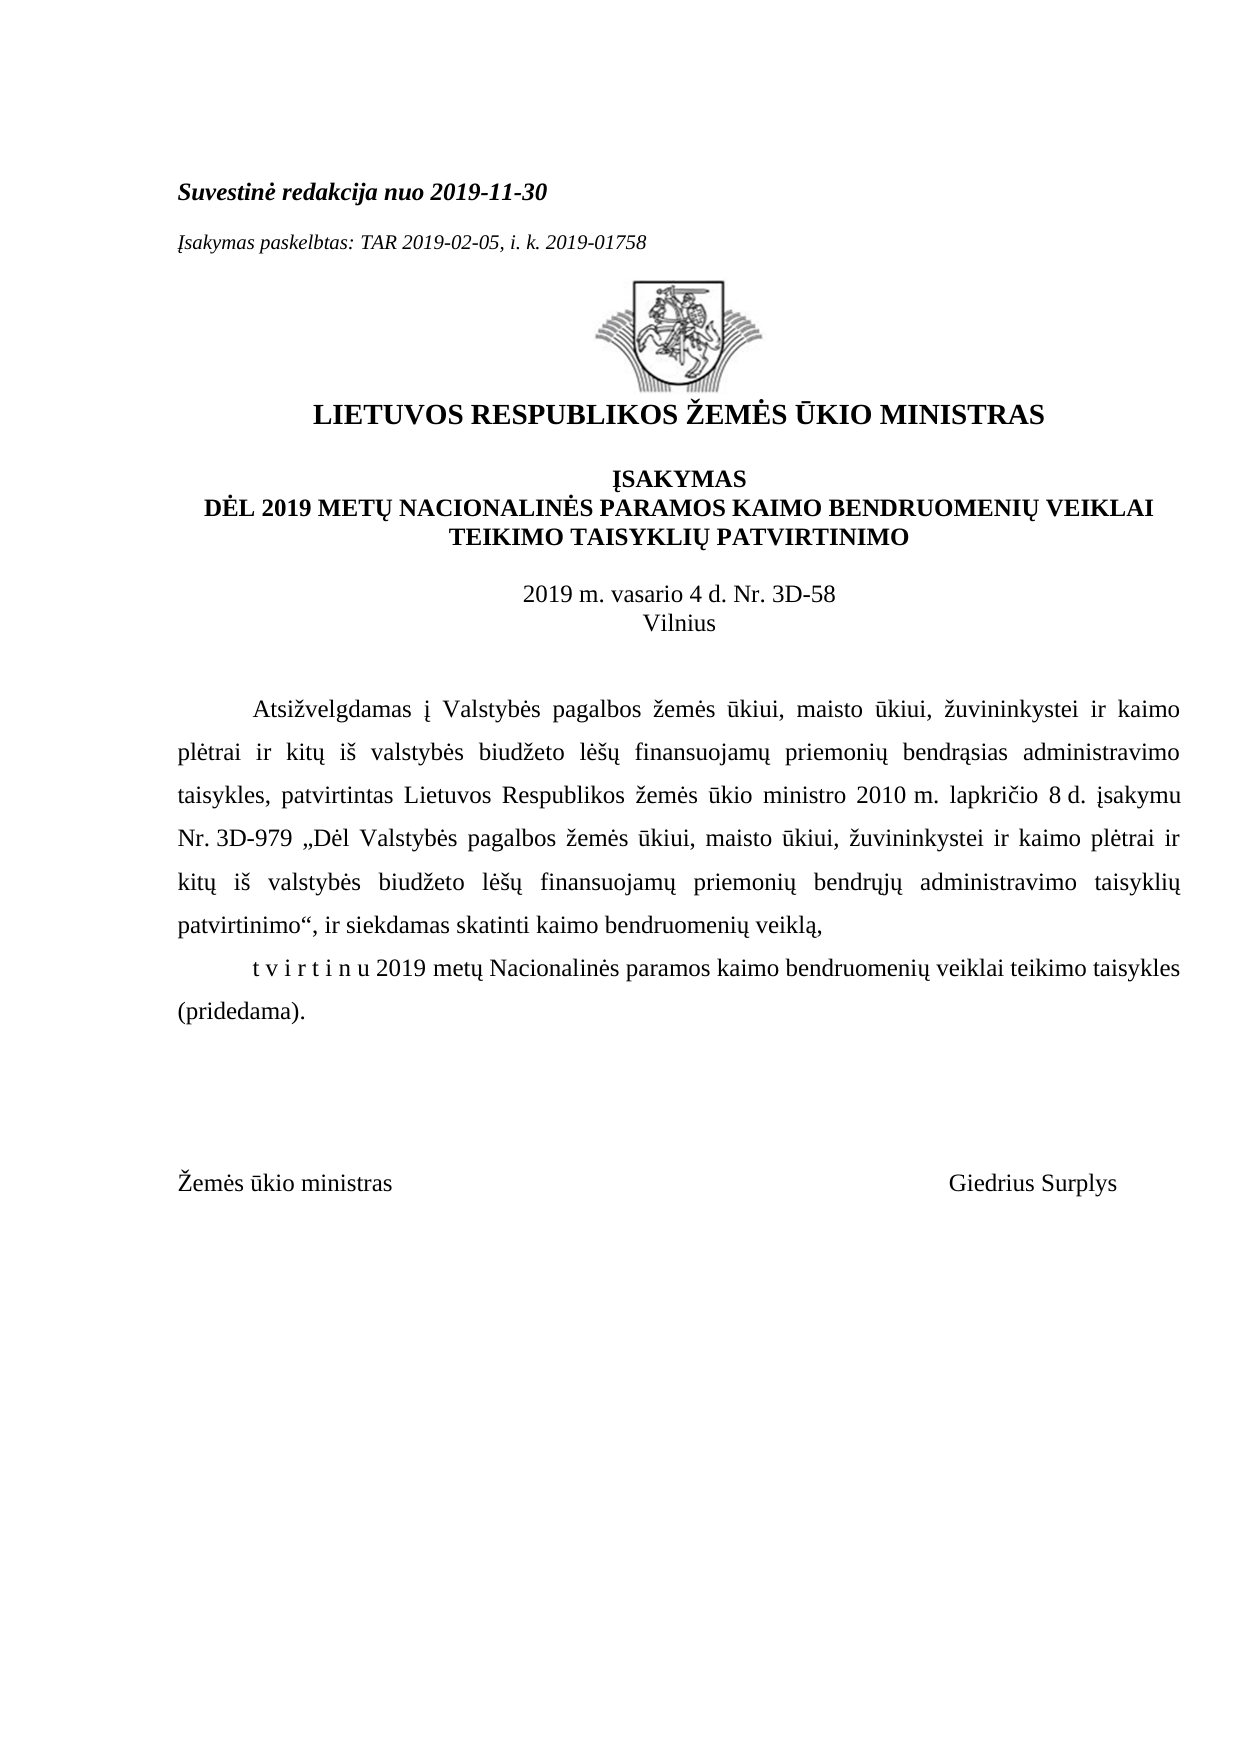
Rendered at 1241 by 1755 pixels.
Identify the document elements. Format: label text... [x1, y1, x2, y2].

text LIETUVOS RESPUBLIKOS ŽEMĖS ŪKIO MINISTRAS [177, 397, 1181, 431]
text Suvestinė redakcija nuo 2019-11-30 [177, 177, 1181, 206]
text Įsakymas paskelbtas: TAR 2019-02-05, i. k. 2019-01758 [177, 230, 1181, 254]
text ĮSAKYMAS [177, 464, 1181, 493]
text Atsižvelgdamas į Valstybės pagalbos žemės ūkiui, maisto ūkiui, žuvininkystei ir kaimo plėtrai ir kitų iš valstybės biudžeto lėšų finansuojamų priemonių bendrąsias administravimo taisykles, patvirtintas Lietuvos Respublikos žemės ūkio ministro 2010 m. lapkričio 8 d. įsakymu Nr. 3D-979 „Dėl Valstybės pagalbos žemės ūkiui, maisto ūkiui, žuvininkystei ir kaimo plėtrai ir kitų iš valstybės biudžeto lėšų finansuojamų priemonių bendrųjų administravimo taisyklių patvirtinimo“, ir siekdamas skatinti kaimo bendruomenių veiklą, [177, 694, 1181, 938]
text DĖL 2019 metų nacionalinės paramos kaimo bendruomenių veiklai teikimo taisyklių patvirtinimo [177, 493, 1181, 550]
text t v i r t i n u 2019 metų Nacionalinės paramos kaimo bendruomenių veiklai teikimo taisykles (pridedama). [177, 953, 1181, 1025]
text 2019 m. vasario 4 d. Nr. 3D-58 [177, 579, 1181, 608]
text Žemės ūkio ministras Giedrius Surplys [177, 1168, 1181, 1197]
text Vilnius [177, 608, 1181, 637]
